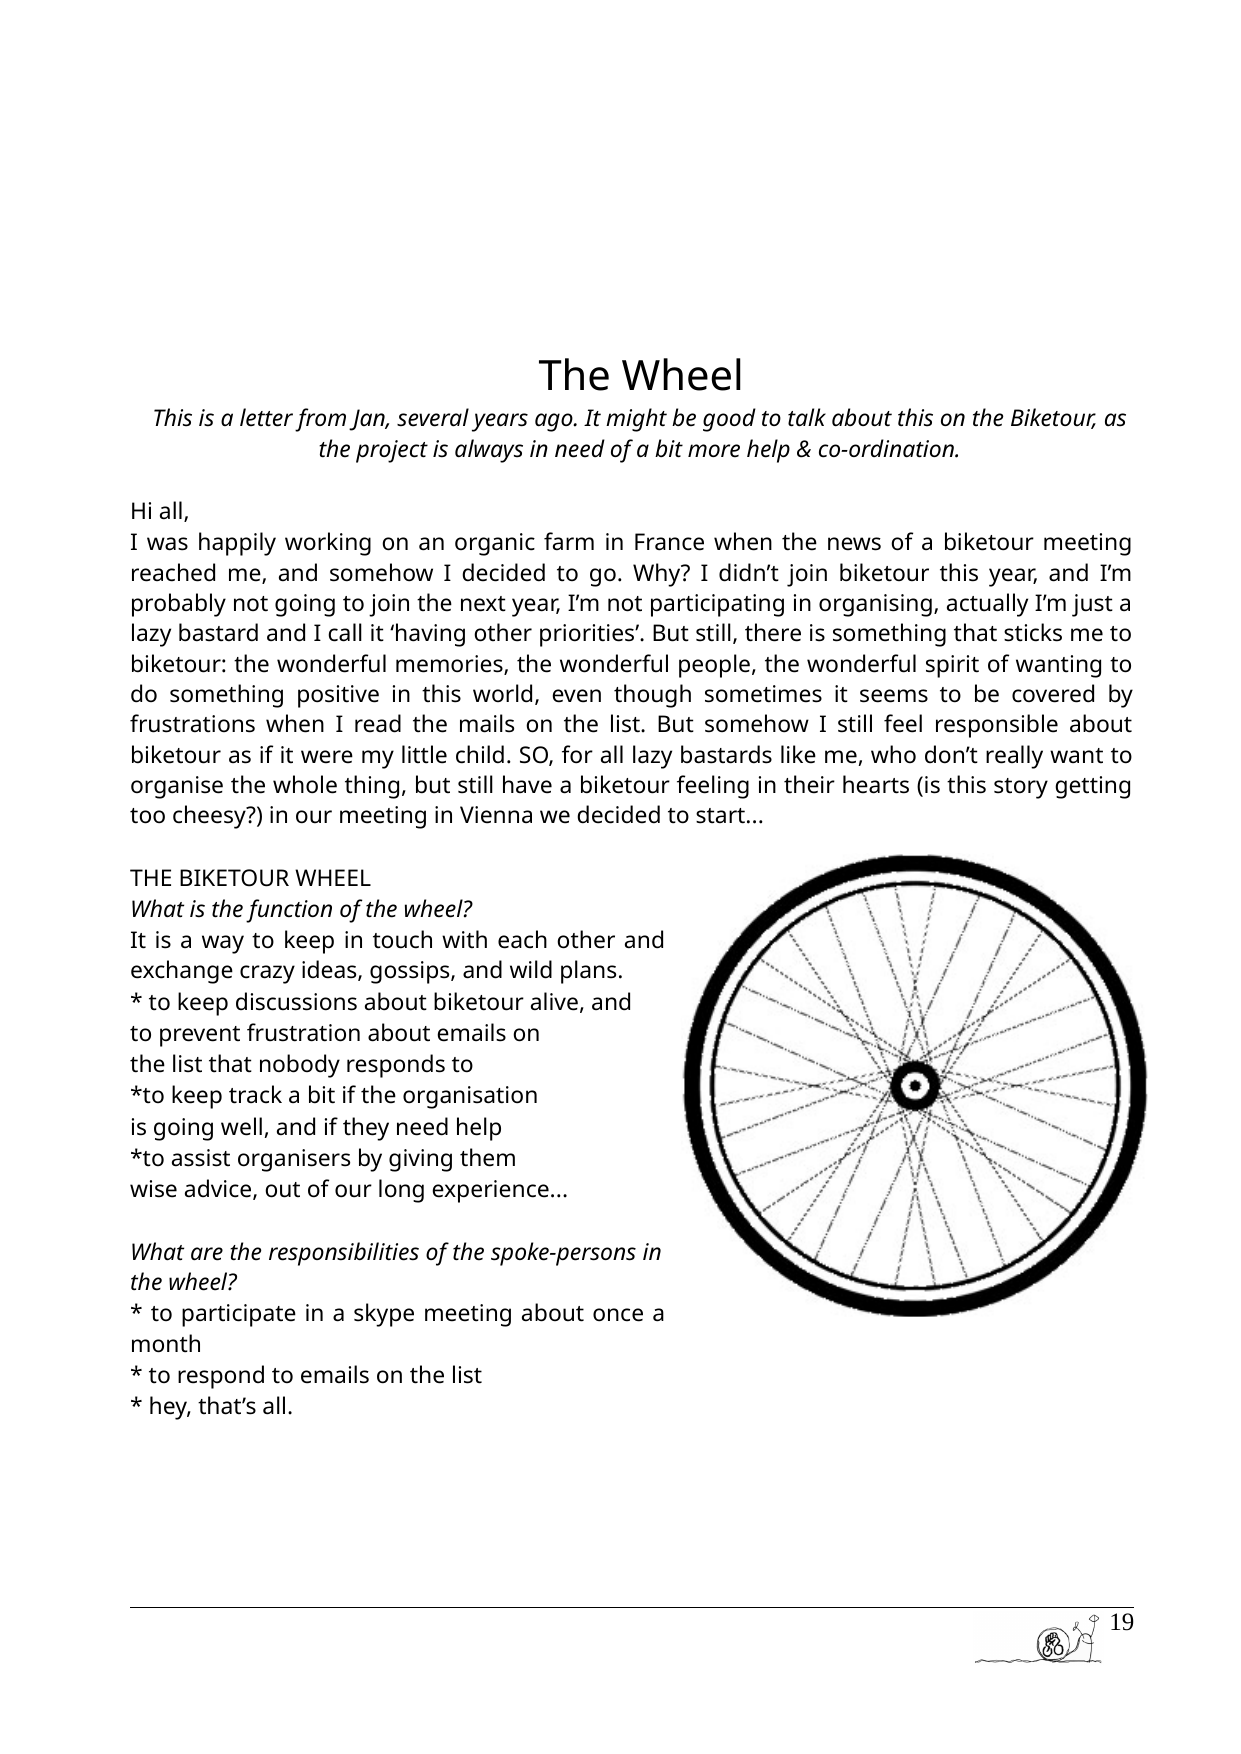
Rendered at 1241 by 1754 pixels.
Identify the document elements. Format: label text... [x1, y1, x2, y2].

list * hey, that’s all. [130, 1390, 1128, 1421]
text The Wheel [148, 346, 1134, 402]
text This is a letter from Jan, several years ago. It might be good to talk about this on the Biketour, as the project is always in need of a bit more help & co-ordination. [148, 402, 1134, 464]
text What are the responsibilities of the spoke-persons in the wheel? [130, 1236, 680, 1297]
list * to respond to emails on the list [130, 1359, 1128, 1390]
text THE BIKETOUR WHEEL [130, 862, 680, 893]
text What is the function of the wheel? [130, 893, 680, 924]
list * to keep discussions about biketour alive, and [130, 986, 680, 1017]
list *to keep track a bit if the organisation [130, 1079, 680, 1111]
text Hi all, [130, 495, 1134, 526]
picture [972, 1611, 1104, 1666]
list is going well, and if they need help [130, 1111, 680, 1142]
text It is a way to keep in touch with each other and exchange crazy ideas, gossips, and wild plans. [130, 924, 680, 986]
list the list that nobody responds to [130, 1048, 680, 1079]
text * to participate in a skype meeting about once a month [130, 1297, 1128, 1359]
list *to assist organisers by giving them [130, 1142, 680, 1173]
list wise advice, out of our long experience... [130, 1173, 680, 1204]
text I was happily working on an organic farm in France when the news of a biketour meeting reached me, and somehow I decided to go. Why? I didn’t join biketour this year, and I’m probably not going to join the next year, I’m not participating in organising, actually I’m just a lazy bastard and I call it ‘having other priorities’. But still, there is something that sticks me to biketour: the wonderful memories, the wonderful people, the wonderful spirit of wanting to do something positive in this world, even though sometimes it seems to be covered by frustrations when I read the mails on the list. But somehow I still feel responsible about biketour as if it were my little child. SO, for all lazy bastards like me, who don’t really want to organise the whole thing, but still have a biketour feeling in their hearts (is this story getting too cheesy?) in our meeting in Vienna we decided to start... [130, 526, 1134, 830]
list to prevent frustration about emails on [130, 1017, 680, 1048]
